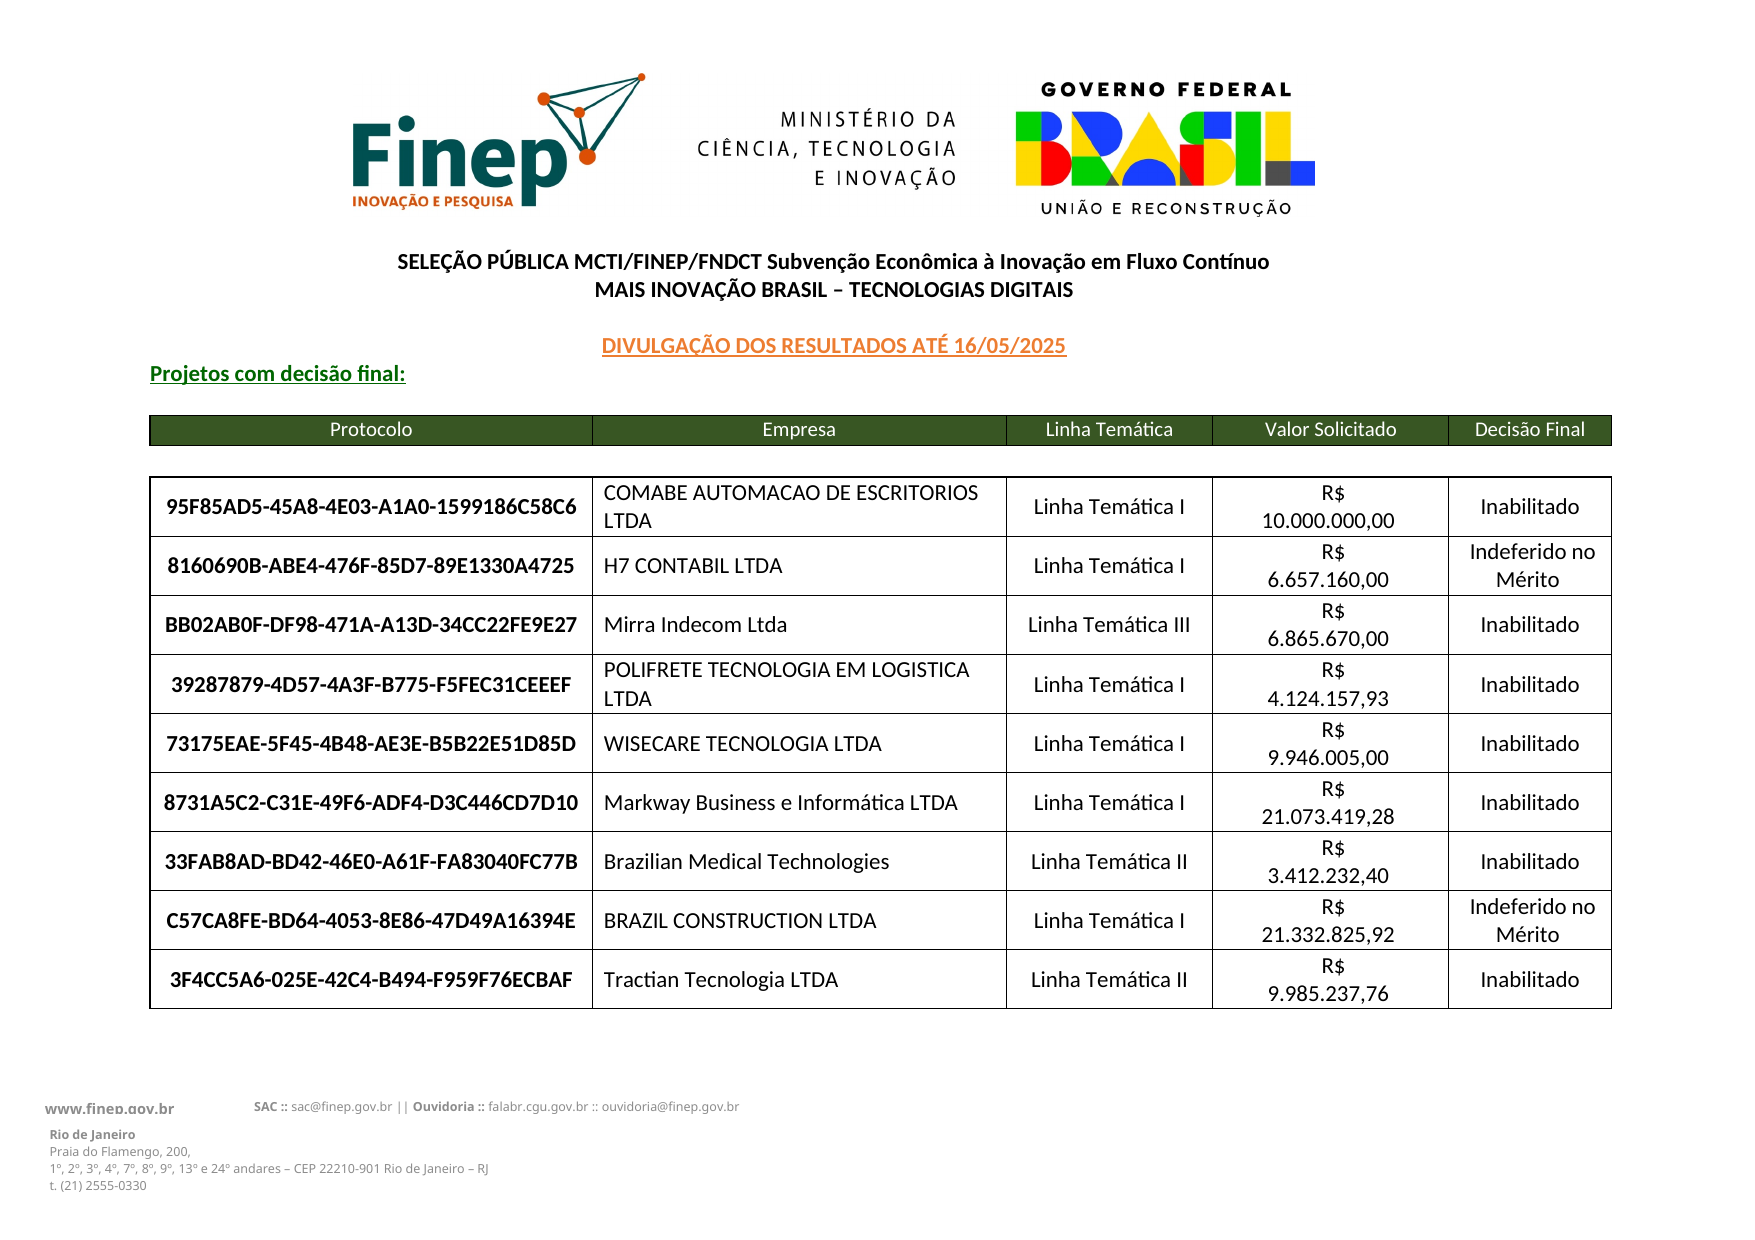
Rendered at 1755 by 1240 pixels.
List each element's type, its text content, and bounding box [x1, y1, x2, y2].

table_cell R$ 6.657.160,00 [1213, 537, 1448, 594]
table_cell R$ 9.946.005,00 [1213, 714, 1448, 772]
table_cell Inabilitado [1449, 596, 1611, 654]
table_cell Inabilitado [1449, 832, 1611, 890]
table_cell Linha Temática I [1007, 655, 1212, 713]
table_cell WISECARE TECNOLOGIA LTDA [593, 714, 1006, 772]
table_cell Linha Temática II [1007, 950, 1212, 1008]
table_cell Indeferido no Mérito [1449, 537, 1611, 594]
table_cell Linha Temática I [1007, 891, 1212, 949]
table_cell H7 CONTABIL LTDA [593, 537, 1006, 594]
table_cell BRAZIL CONSTRUCTION LTDA [593, 891, 1006, 949]
table_cell Brazilian Medical Technologies [593, 832, 1006, 890]
table_cell COMABE AUTOMACAO DE ESCRITORIOS LTDA [593, 478, 1006, 536]
table_cell 8160690B-ABE4-476F-85D7-89E1330A4725 [151, 537, 592, 594]
table_cell Inabilitado [1449, 714, 1611, 772]
table_cell Linha Temática I [1007, 478, 1212, 536]
table_cell R$ 3.412.232,40 [1213, 832, 1448, 890]
table_cell Inabilitado [1449, 478, 1611, 536]
table_cell Tractian Tecnologia LTDA [593, 950, 1006, 1008]
table_cell 95F85AD5-45A8-4E03-A1A0-1599186C58C6 [151, 478, 592, 536]
table_cell Indeferido no Mérito [1449, 891, 1611, 949]
table_cell 33FAB8AD-BD42-46E0-A61F-FA83040FC77B [151, 832, 592, 890]
table_cell BB02AB0F-DF98-471A-A13D-34CC22FE9E27 [151, 596, 592, 654]
table_cell R$ 21.073.419,28 [1213, 773, 1448, 831]
table_cell 8731A5C2-C31E-49F6-ADF4-D3C446CD7D10 [151, 773, 592, 831]
table_cell Linha Temática III [1007, 596, 1212, 654]
table_cell 73175EAE-5F45-4B48-AE3E-B5B22E51D85D [151, 714, 592, 772]
table_cell Inabilitado [1449, 773, 1611, 831]
table_cell R$ 9.985.237,76 [1213, 950, 1448, 1008]
table_cell C57CA8FE-BD64-4053-8E86-47D49A16394E [151, 891, 592, 949]
table_cell 39287879-4D57-4A3F-B775-F5FEC31CEEEF [151, 655, 592, 713]
table_cell R$ 21.332.825,92 [1213, 891, 1448, 949]
table_cell 3F4CC5A6-025E-42C4-B494-F959F76ECBAF [151, 950, 592, 1008]
table_cell R$ 6.865.670,00 [1213, 596, 1448, 654]
table_cell Mirra Indecom Ltda [593, 596, 1006, 654]
table_cell Markway Business e Informática LTDA [593, 773, 1006, 831]
table_cell R$ 10.000.000,00 [1213, 478, 1448, 536]
table_cell R$ 4.124.157,93 [1213, 655, 1448, 713]
table_cell Inabilitado [1449, 655, 1611, 713]
table_cell Linha Temática I [1007, 714, 1212, 772]
table_cell Linha Temática II [1007, 832, 1212, 890]
table_cell Inabilitado [1449, 950, 1611, 1008]
table_cell Linha Temática I [1007, 537, 1212, 594]
table_cell POLIFRETE TECNOLOGIA EM LOGISTICA LTDA [593, 655, 1006, 713]
table_cell Linha Temática I [1007, 773, 1212, 831]
